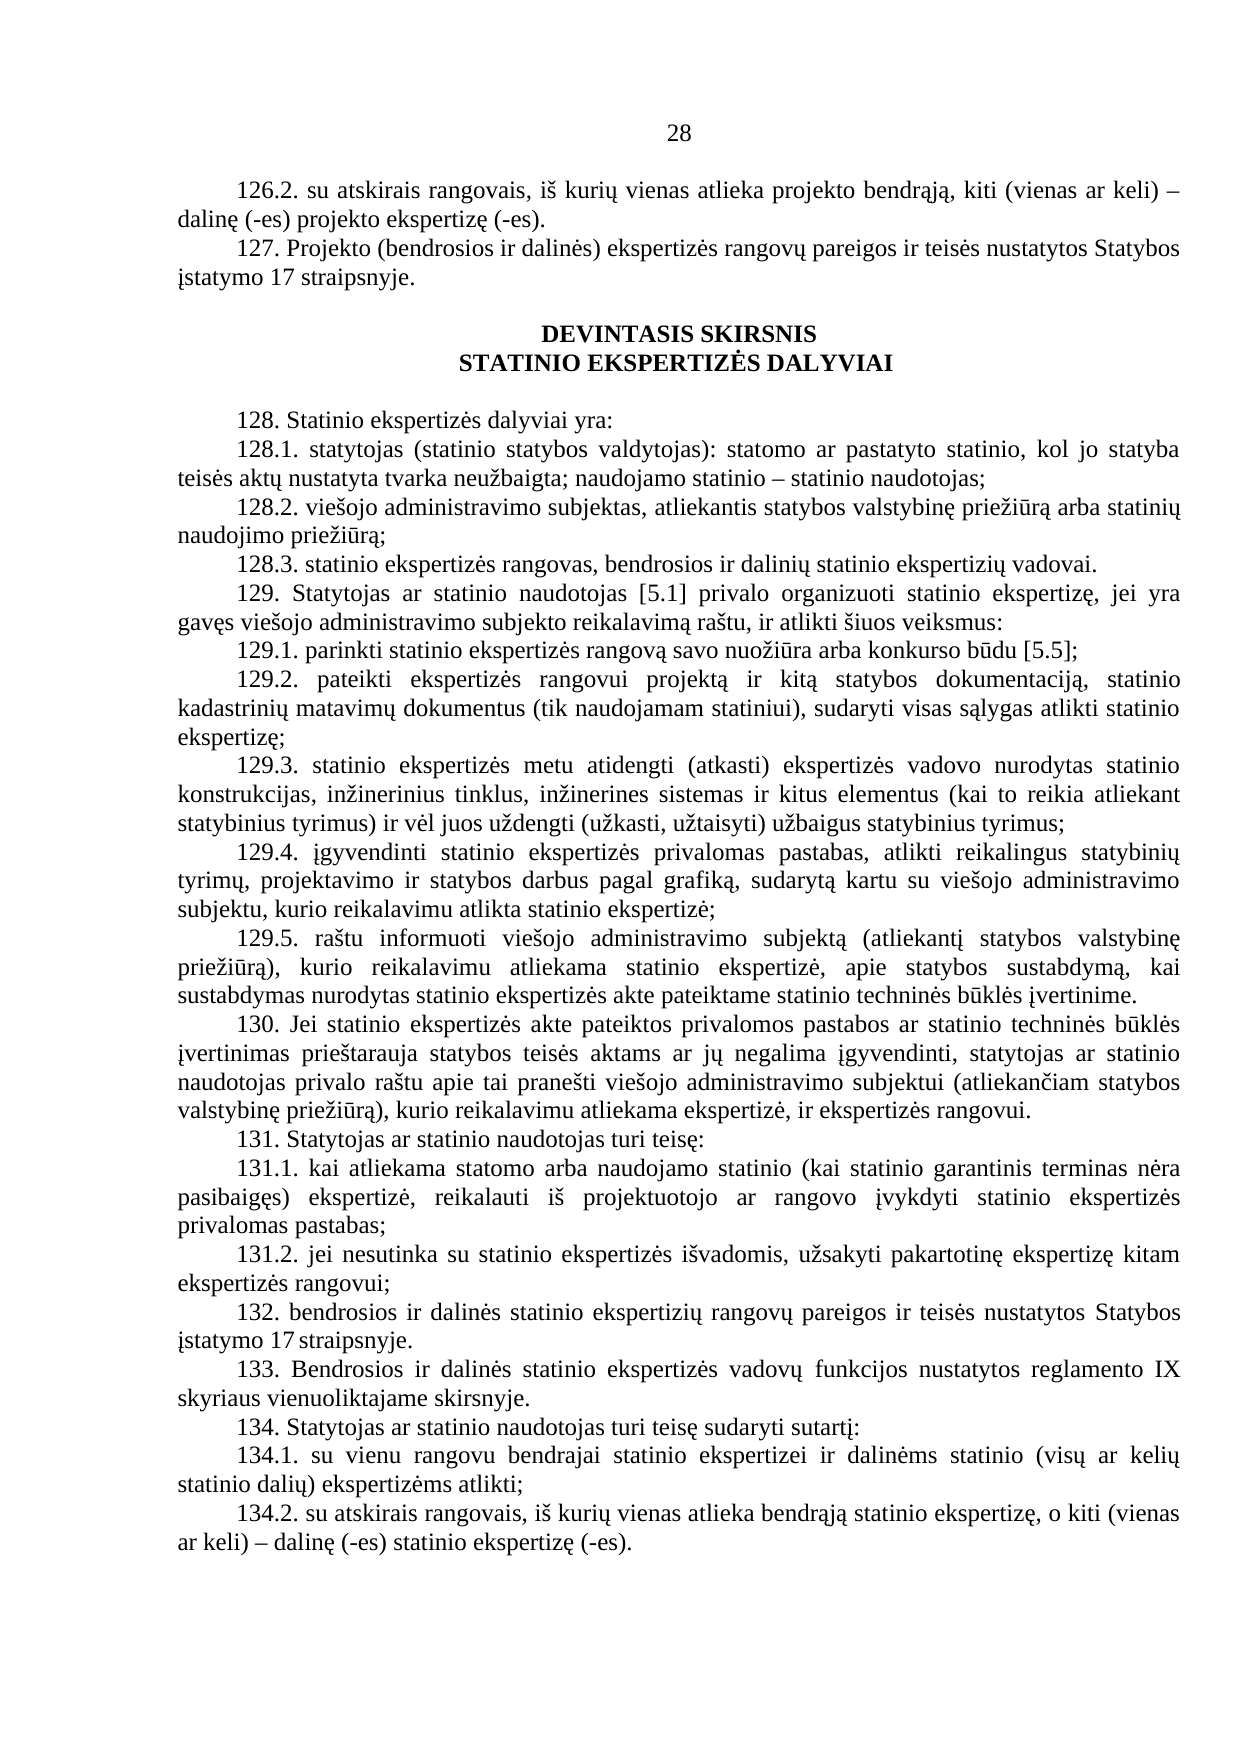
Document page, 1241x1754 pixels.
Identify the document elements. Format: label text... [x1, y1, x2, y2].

text 134.2. su atskirais rangovais, iš kurių vienas atlieka bendrąją statinio ekspertizę, o kiti (vienas ar keli) – dalinę (-es) statinio ekspertizę (-es). [177, 1498, 1181, 1556]
text 129.4. įgyvendinti statinio ekspertizės privalomas pastabas, atlikti reikalingus statybinių tyrimų, projektavimo ir statybos darbus pagal grafiką, sudarytą kartu su viešojo administravimo subjektu, kurio reikalavimu atlikta statinio ekspertizė; [177, 837, 1181, 923]
text 131. Statytojas ar statinio naudotojas turi teisę: [177, 1124, 1181, 1153]
text DEVINTASIS SKIRSNIS [177, 319, 1181, 348]
text 132. bendrosios ir dalinės statinio ekspertizių rangovų pareigos ir teisės nustatytos Statybos įstatymo 17 straipsnyje. [177, 1297, 1181, 1354]
text 134.1. su vienu rangovu bendrajai statinio ekspertizei ir dalinėms statinio (visų ar kelių statinio dalių) ekspertizėms atlikti; [177, 1441, 1181, 1498]
text 129.1. parinkti statinio ekspertizės rangovą savo nuožiūra arba konkurso būdu [5.5]; [177, 636, 1181, 664]
text 126.2. su atskirais rangovais, iš kurių vienas atlieka projekto bendrąją, kiti (vienas ar keli) – dalinę (-es) projekto ekspertizę (-es). [177, 176, 1181, 233]
text 129. Statytojas ar statinio naudotojas [5.1] privalo organizuoti statinio ekspertizę, jei yra gavęs viešojo administravimo subjekto reikalavimą raštu, ir atlikti šiuos veiksmus: [177, 578, 1181, 636]
text 128.2. viešojo administravimo subjektas, atliekantis statybos valstybinę priežiūrą arba statinių naudojimo priežiūrą; [177, 492, 1181, 549]
text 128.3. statinio ekspertizės rangovas, bendrosios ir dalinių statinio ekspertizių vadovai. [177, 549, 1181, 578]
text 129.3. statinio ekspertizės metu atidengti (atkasti) ekspertizės vadovo nurodytas statinio konstrukcijas, inžinerinius tinklus, inžinerines sistemas ir kitus elementus (kai to reikia atliekant statybinius tyrimus) ir vėl juos uždengti (užkasti, užtaisyti) užbaigus statybinius tyrimus; [177, 751, 1181, 837]
text 133. Bendrosios ir dalinės statinio ekspertizės vadovų funkcijos nustatytos reglamento IX skyriaus vienuoliktajame skirsnyje. [177, 1354, 1181, 1412]
text 134. Statytojas ar statinio naudotojas turi teisę sudaryti sutartį: [177, 1412, 1181, 1441]
text 128. Statinio ekspertizės dalyviai yra: [177, 406, 1181, 434]
text 131.2. jei nesutinka su statinio ekspertizės išvadomis, užsakyti pakartotinę ekspertizę kitam ekspertizės rangovui; [177, 1239, 1181, 1297]
text STATINIO EKSPERTIZĖS DALYVIAI [177, 348, 1181, 377]
text 129.5. raštu informuoti viešojo administravimo subjektą (atliekantį statybos valstybinę priežiūrą), kurio reikalavimu atliekama statinio ekspertizė, apie statybos sustabdymą, kai sustabdymas nurodytas statinio ekspertizės akte pateiktame statinio techninės būklės įvertinime. [177, 923, 1181, 1009]
text 131.1. kai atliekama statomo arba naudojamo statinio (kai statinio garantinis terminas nėra pasibaigęs) ekspertizė, reikalauti iš projektuotojo ar rangovo įvykdyti statinio ekspertizės privalomas pastabas; [177, 1153, 1181, 1239]
text 128.1. statytojas (statinio statybos valdytojas): statomo ar pastatyto statinio, kol jo statyba teisės aktų nustatyta tvarka neužbaigta; naudojamo statinio – statinio naudotojas; [177, 434, 1181, 492]
text 130. Jei statinio ekspertizės akte pateiktos privalomos pastabos ar statinio techninės būklės įvertinimas prieštarauja statybos teisės aktams ar jų negalima įgyvendinti, statytojas ar statinio naudotojas privalo raštu apie tai pranešti viešojo administravimo subjektui (atliekančiam statybos valstybinę priežiūrą), kurio reikalavimu atliekama ekspertizė, ir ekspertizės rangovui. [177, 1009, 1181, 1124]
text 127. Projekto (bendrosios ir dalinės) ekspertizės rangovų pareigos ir teisės nustatytos Statybos įstatymo 17 straipsnyje. [177, 233, 1181, 291]
text 129.2. pateikti ekspertizės rangovui projektą ir kitą statybos dokumentaciją, statinio kadastrinių matavimų dokumentus (tik naudojamam statiniui), sudaryti visas sąlygas atlikti statinio ekspertizę; [177, 664, 1181, 751]
